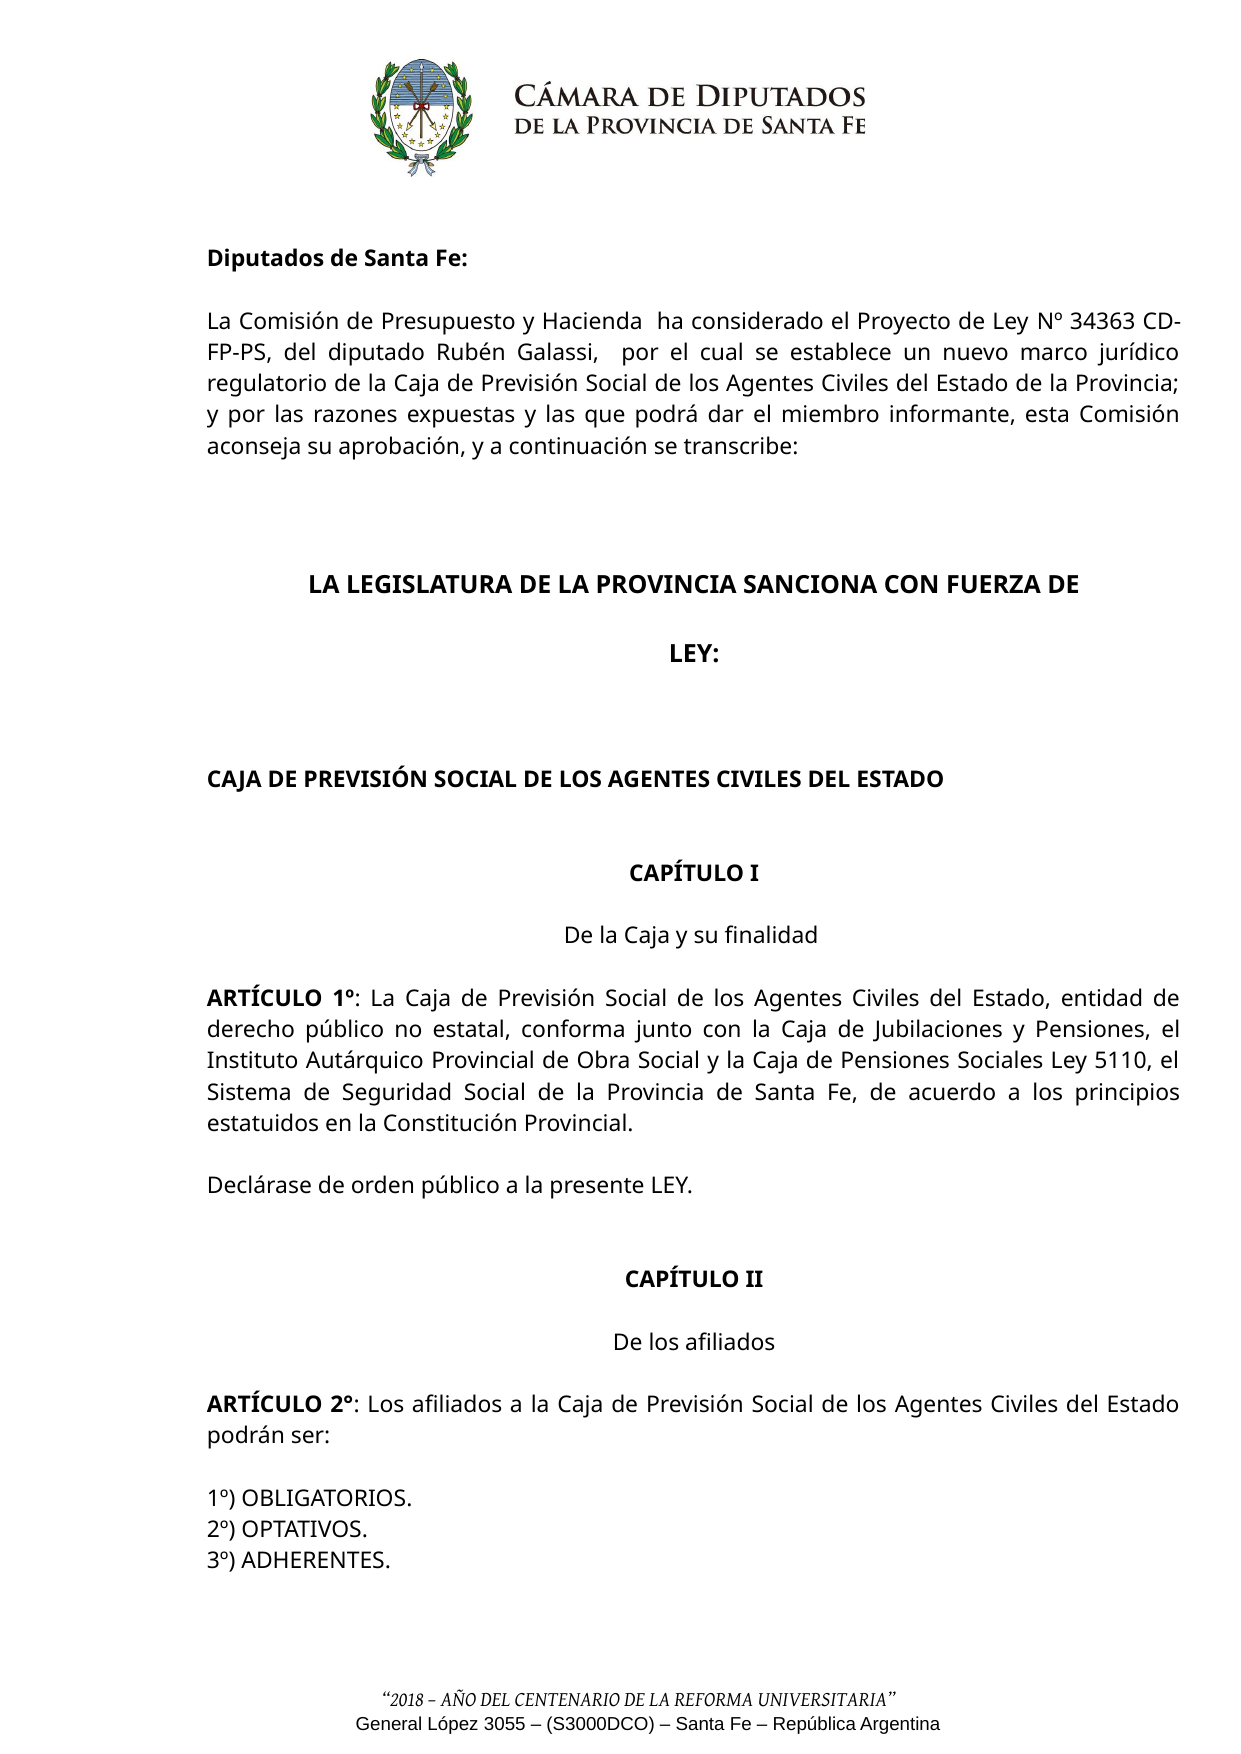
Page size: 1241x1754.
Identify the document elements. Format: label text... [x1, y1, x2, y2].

text Diputados de Santa Fe: [207, 242, 1181, 273]
text 2º) OPTATIVOS. [207, 1513, 1181, 1544]
text Declárase de orden público a la presente LEY. [207, 1169, 1181, 1201]
text CAPÍTULO I [207, 857, 1181, 888]
text 3º) ADHERENTES. [207, 1544, 1181, 1576]
text De la Caja y su finalidad [207, 919, 1181, 951]
text La Comisión de Presupuesto y Hacienda ha considerado el Proyecto de Ley Nº 34363 CD-FP-PS, del diputado Rubén Galassi, por el cual se establece un nuevo marco jurídico regulatorio de la Caja de Previsión Social de los Agentes Civiles del Estado de la Provincia; y por las razones expuestas y las que podrá dar el miembro informante, esta Comisión aconseja su aprobación, y a continuación se transcribe: [207, 305, 1181, 461]
text ARTÍCULO 2°: Los afiliados a la Caja de Previsión Social de los Agentes Civiles del Estado podrán ser: [207, 1388, 1181, 1451]
text LA LEGISLATURA DE LA PROVINCIA SANCIONA CON FUERZA DE [207, 567, 1181, 601]
picture [370, 59, 866, 181]
text CAJA DE PREVISIÓN SOCIAL DE LOS AGENTES CIVILES DEL ESTADO [207, 763, 1181, 794]
text ARTÍCULO 1º: La Caja de Previsión Social de los Agentes Civiles del Estado, entidad de derecho público no estatal, conforma junto con la Caja de Jubilaciones y Pensiones, el Instituto Autárquico Provincial de Obra Social y la Caja de Pensiones Sociales Ley 5110, el Sistema de Seguridad Social de la Provincia de Santa Fe, de acuerdo a los principios estatuidos en la Constitución Provincial. [207, 982, 1181, 1138]
text 1º) OBLIGATORIOS. [207, 1482, 1181, 1513]
text CAPÍTULO II [207, 1263, 1181, 1294]
text De los afiliados [207, 1326, 1181, 1357]
text LEY: [207, 635, 1181, 669]
